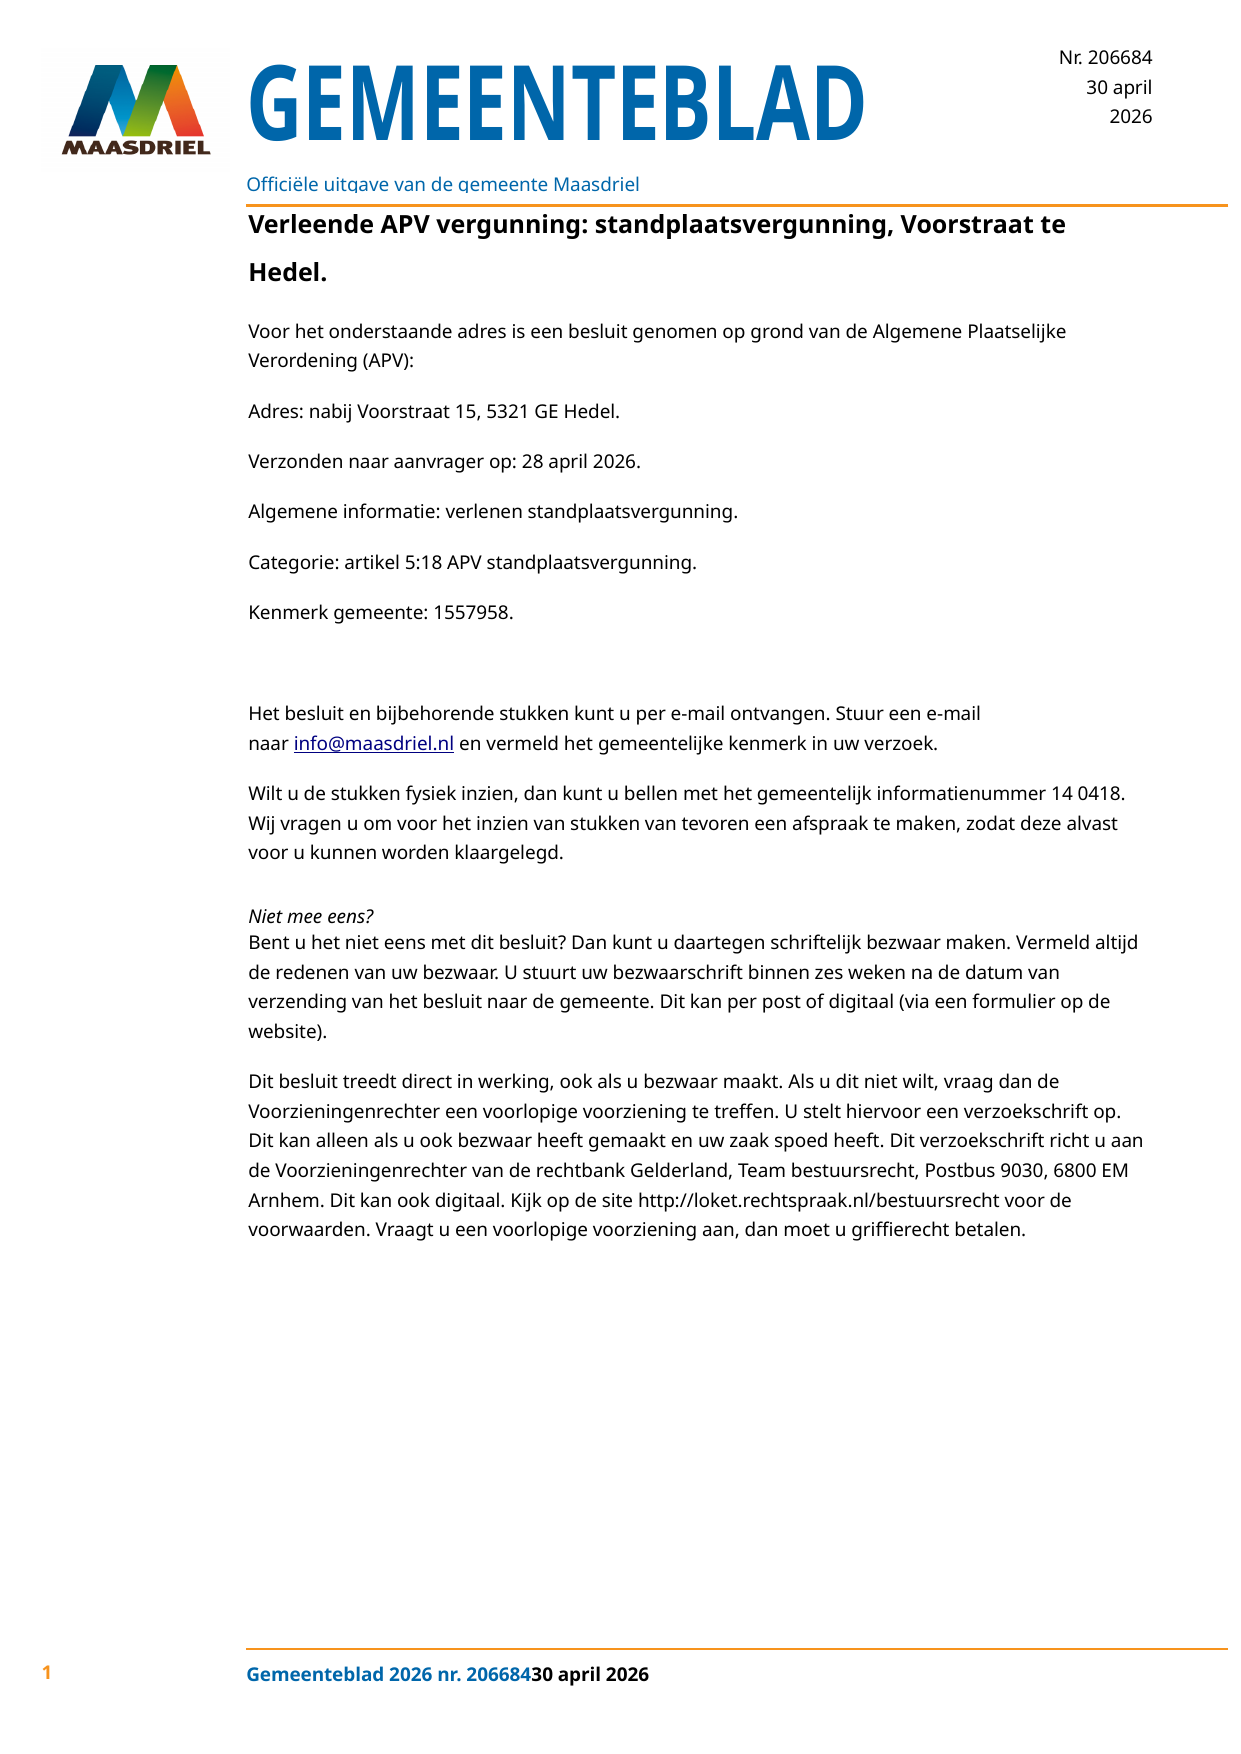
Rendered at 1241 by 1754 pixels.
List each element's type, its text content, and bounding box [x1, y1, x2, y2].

picture [41, 47, 231, 172]
text Het besluit en bijbehorende stukken kunt u per e-mail ontvangen. Stuur een e-mail naar info@maasdriel.nl en vermeld het gemeentelijke kenmerk in uw verzoek. [248, 700, 1152, 756]
text Niet mee eens? [248, 903, 1152, 929]
text Dit besluit treedt direct in werking, ook als u bezwaar maakt. Als u dit niet wilt, vraag dan de Voorzieningenrechter een voorlopige voorziening te treffen. U stelt hiervoor een verzoekschrift op. Dit kan alleen als u ook bezwaar heeft gemaakt en uw zaak spoed heeft. Dit verzoekschrift richt u aan de Voorzieningenrechter van de rechtbank Gelderland, Team bestuursrecht, Postbus 9030, 6800 EM Arnhem. Dit kan ook digitaal. Kijk op de site http://loket.rechtspraak.nl/bestuursrecht voor de voorwaarden. Vraagt u een voorlopige voorziening aan, dan moet u griffierecht betalen. [248, 1068, 1152, 1242]
text Categorie: artikel 5:18 APV standplaatsvergunning. [248, 549, 1152, 575]
text Voor het onderstaande adres is een besluit genomen op grond van de Algemene Plaatselijke Verordening (APV): [248, 318, 1152, 373]
text Adres: nabij Voorstraat 15, 5321 GE Hedel. [248, 398, 1152, 424]
text Verzonden naar aanvrager op: 28 april 2026. [248, 448, 1152, 474]
text Verleende APV vergunning: standplaatsvergunning, Voorstraat te Hedel. [248, 207, 1152, 288]
text Algemene informatie: verlenen standplaatsvergunning. [248, 499, 1152, 524]
text Kenmerk gemeente: 1557958. [248, 599, 1152, 625]
text Bent u het niet eens met dit besluit? Dan kunt u daartegen schriftelijk bezwaar maken. Vermeld altijd de redenen van uw bezwaar. U stuurt uw bezwaarschrift binnen zes weken na de datum van verzending van het besluit naar de gemeente. Dit kan per post of digitaal (via een formulier op de website). [248, 929, 1152, 1044]
text Wilt u de stukken fysiek inzien, dan kunt u bellen met het gemeentelijk informatienummer 14 0418. Wij vragen u om voor het inzien van stukken van tevoren een afspraak te maken, zodat deze alvast voor u kunnen worden klaargelegd. [248, 780, 1152, 865]
